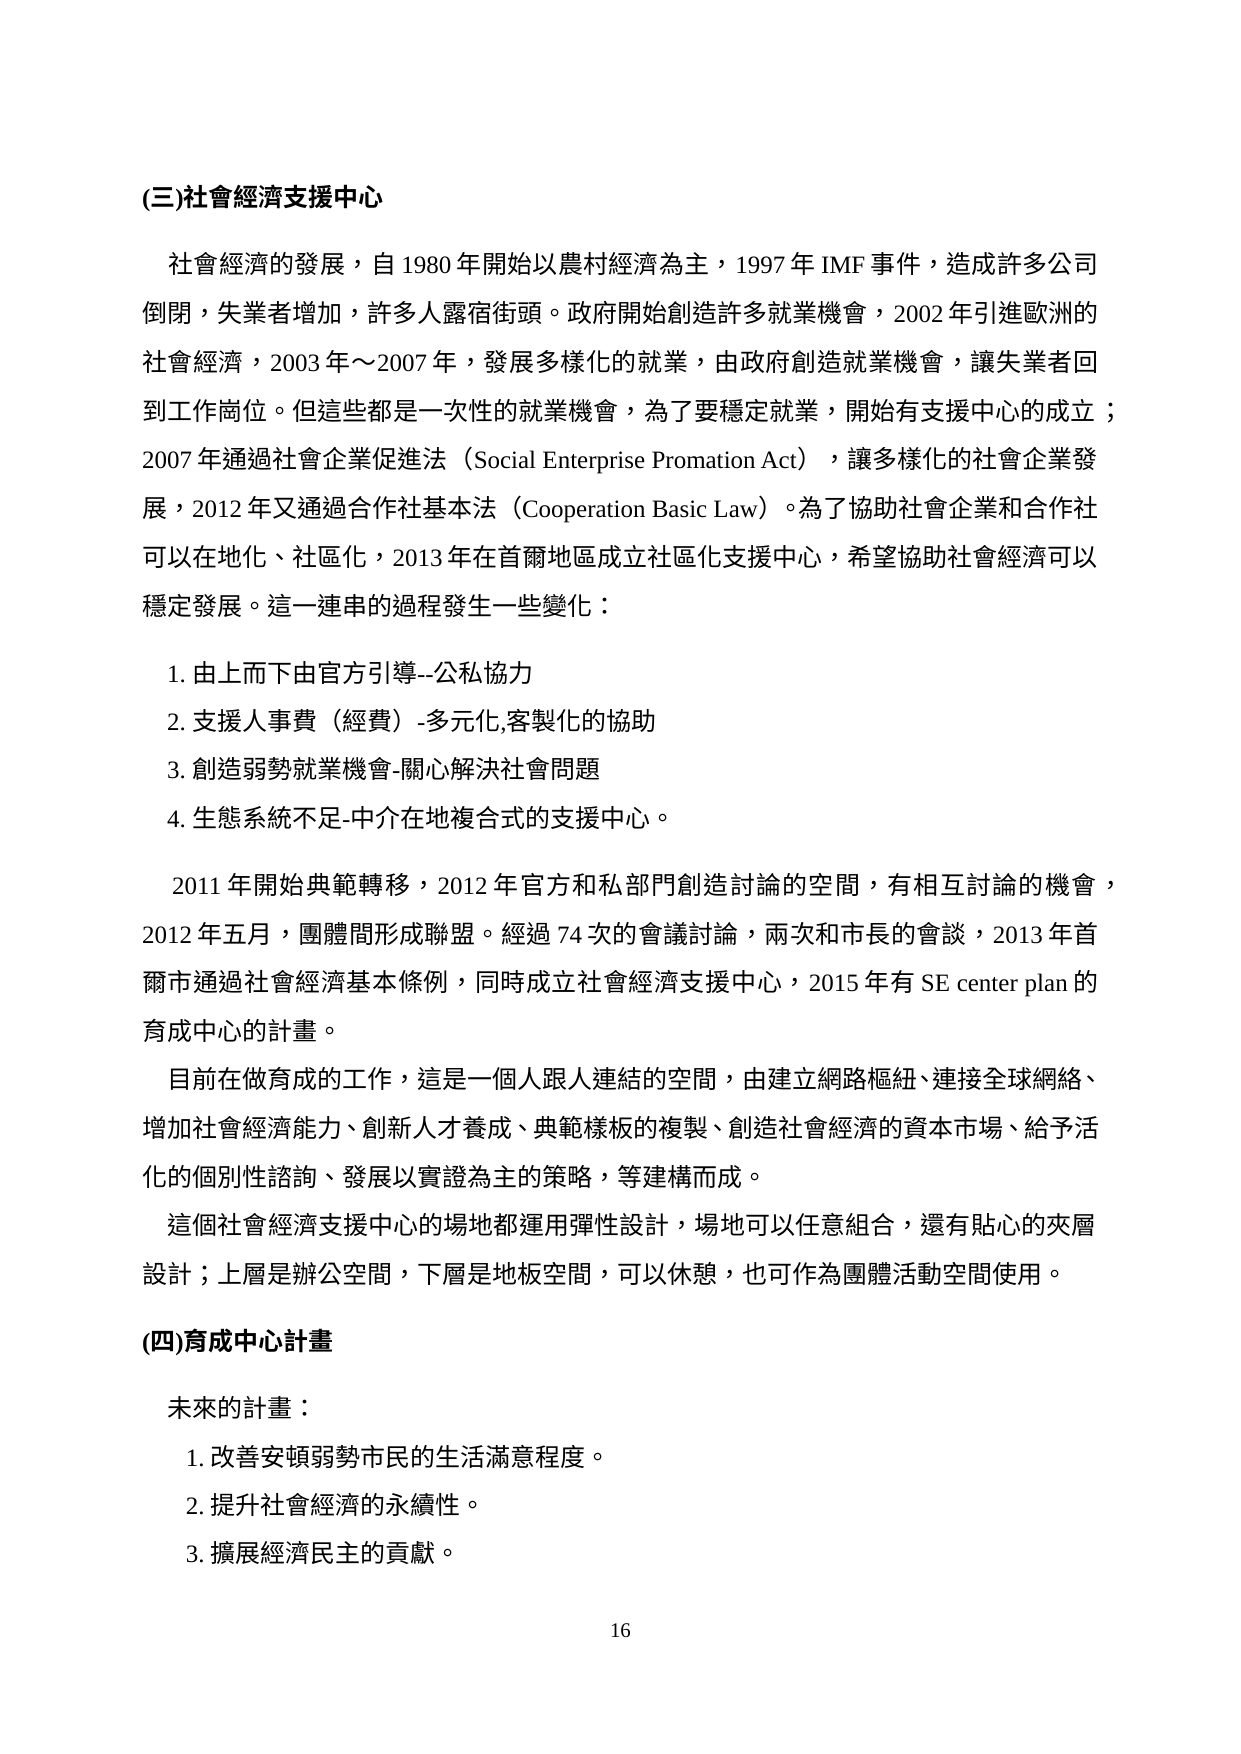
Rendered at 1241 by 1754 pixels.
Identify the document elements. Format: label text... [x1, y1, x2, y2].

text 未來的計畫： [167, 1388, 1098, 1426]
text 3. 創造弱勢就業機會-關心解決社會問題 [167, 749, 1098, 787]
text 4. 生態系統不足-中介在地複合式的支援中心。 [167, 798, 1098, 835]
text 3. 擴展經濟民主的貢獻。 [167, 1533, 1098, 1571]
text 1. 改善安頓弱勢市民的生活滿意程度。 [167, 1436, 1098, 1474]
text 2011年開始典範轉移，2012年官方和私部門創造討論的空間，有相互討論的機會，2012年五月，團體間形成聯盟。經過74次的會議討論，兩次和市長的會談，2013年首爾市通過社會經濟基本條例，同時成立社會經濟支援中心，2015年有SE center plan的育成中心的計畫。 [142, 865, 1098, 1048]
text (四)育成中心計畫 [142, 1321, 1098, 1358]
text 2. 提升社會經濟的永續性。 [167, 1485, 1098, 1522]
text (三)社會經濟支援中心 [142, 177, 1098, 215]
text 2. 支援人事費（經費）-多元化,客製化的協助 [167, 701, 1098, 738]
text 這個社會經濟支援中心的場地都運用彈性設計，場地可以任意組合，還有貼心的夾層設計；上層是辦公空間，下層是地板空間，可以休憩，也可作為團體活動空間使用。 [142, 1205, 1098, 1291]
text 目前在做育成的工作，這是一個人跟人連結的空間，由建立網路樞紐、連接全球網絡、增加社會經濟能力、創新人才養成、典範樣板的複製、創造社會經濟的資本市場、給予活化的個別性諮詢、發展以實證為主的策略，等建構而成。 [142, 1059, 1098, 1194]
text 1. 由上而下由官方引導--公私協力 [167, 653, 1098, 690]
text 社會經濟的發展，自1980年開始以農村經濟為主，1997年IMF事件，造成許多公司倒閉，失業者增加，許多人露宿街頭。政府開始創造許多就業機會，2002年引進歐洲的社會經濟，2003年〜2007年，發展多樣化的就業，由政府創造就業機會，讓失業者回到工作崗位。但這些都是一次性的就業機會，為了要穩定就業，開始有支援中心的成立；2007年通過社會企業促進法（Social Enterprise Promation Act），讓多樣化的社會企業發展，2012年又通過合作社基本法（Cooperation Basic Law）。為了協助社會企業和合作社可以在地化、社區化，2013年在首爾地區成立社區化支援中心，希望協助社會經濟可以穩定發展。這一連串的過程發生一些變化： [142, 244, 1098, 623]
